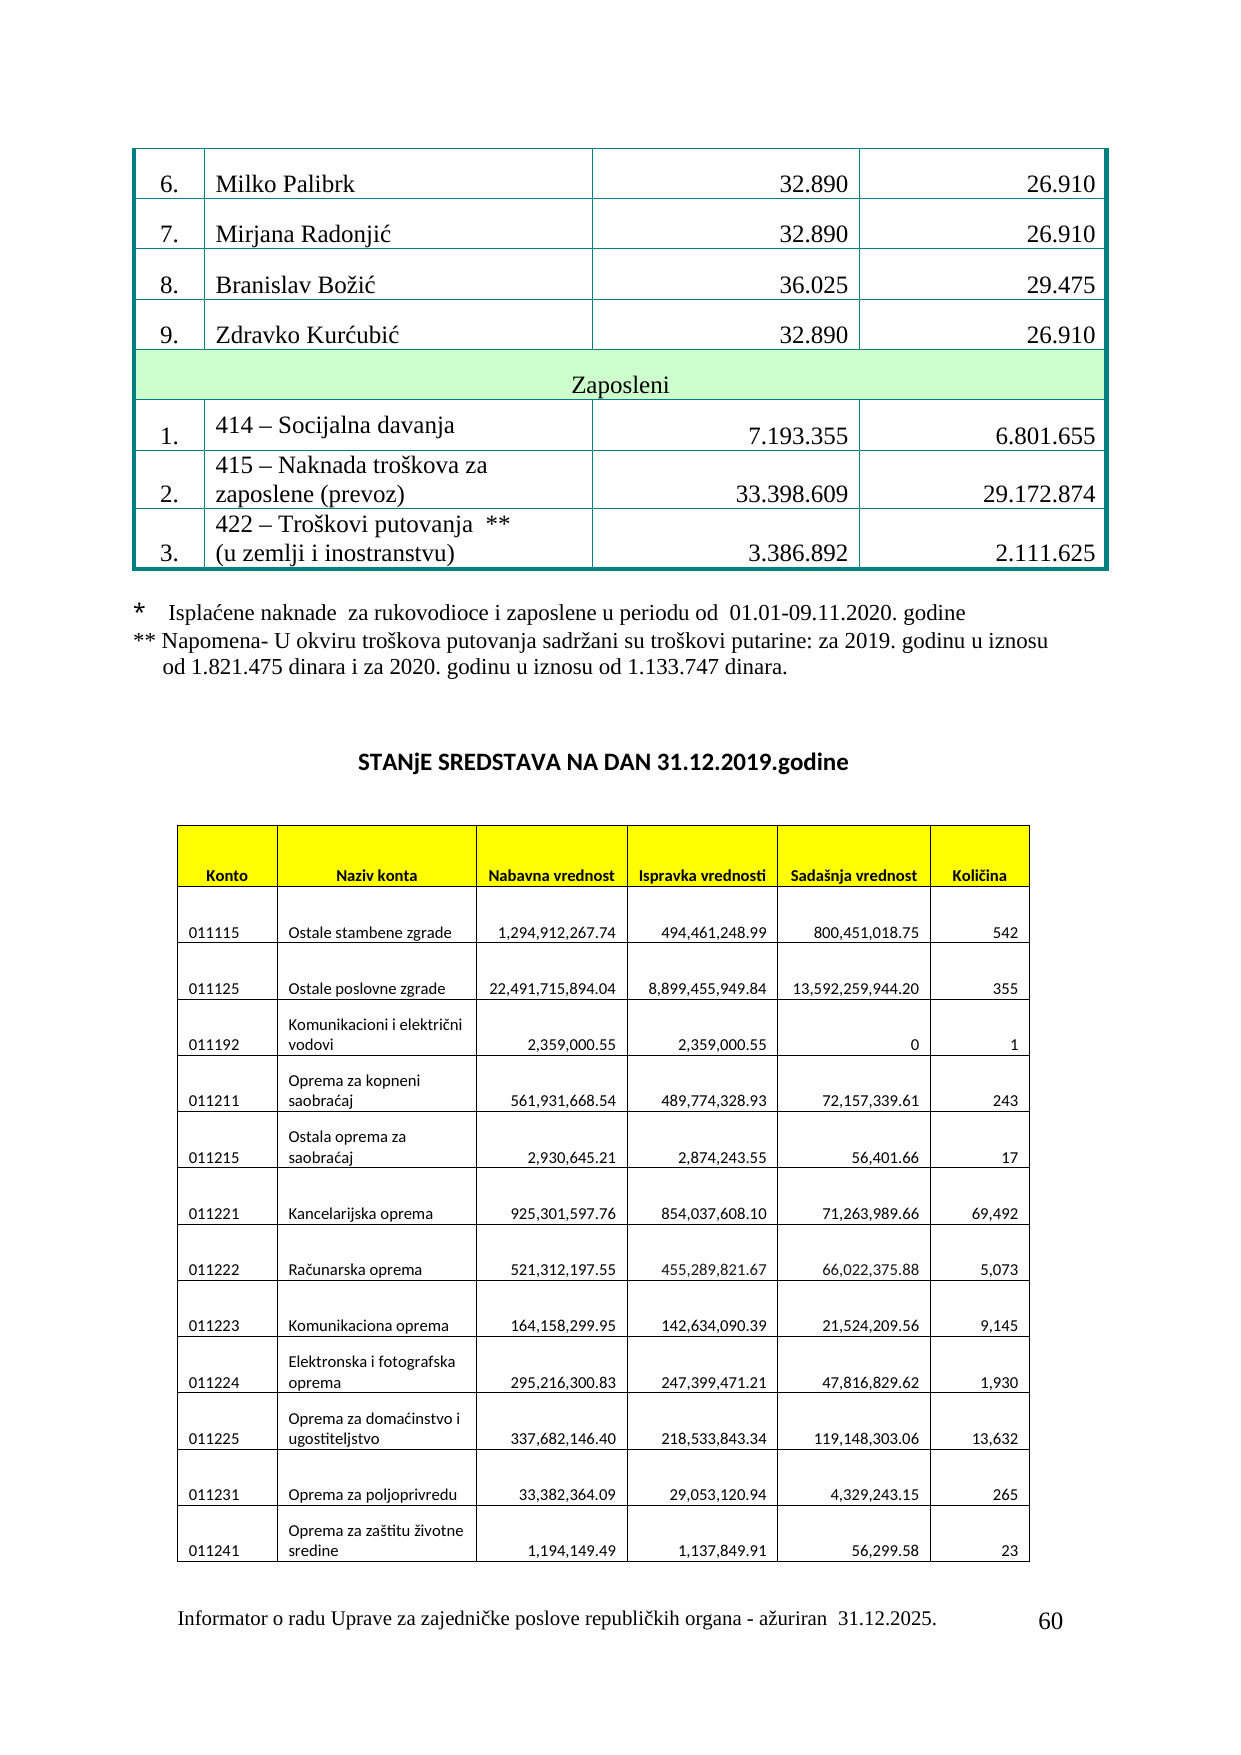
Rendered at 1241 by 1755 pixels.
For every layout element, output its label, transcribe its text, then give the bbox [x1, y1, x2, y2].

table_cell 265 [931, 1450, 1029, 1505]
text * Isplaćene naknade za rukovodioce i zaposlene u periodu od 01.01-09.11.2020. godine [133, 595, 1063, 627]
table_cell Kancelarijska oprema [278, 1168, 476, 1223]
table_cell [778, 777, 930, 801]
table_cell Zdravko Kurćubić [205, 300, 592, 349]
table_cell 26.910 [860, 149, 1104, 198]
table_cell 69,492 [931, 1168, 1029, 1223]
table_cell 1. [136, 400, 204, 449]
table_cell Milko Palibrk [205, 149, 592, 198]
table_cell 33,382,364.09 [477, 1450, 627, 1505]
table_cell Komunikaciona oprema [278, 1281, 476, 1336]
table_cell 1,137,849.91 [628, 1506, 777, 1561]
table_cell Ostala oprema za saobraćaj [278, 1112, 476, 1167]
table_cell 218,533,843.34 [628, 1393, 777, 1448]
table_cell 7.193.355 [593, 400, 859, 449]
table_cell 8,899,455,949.84 [628, 943, 777, 998]
table_cell 164,158,299.95 [477, 1281, 627, 1336]
table_cell 3. [136, 509, 204, 567]
table_cell 23 [931, 1506, 1029, 1561]
table_cell 29,053,120.94 [628, 1450, 777, 1505]
table_header [177, 746, 277, 777]
table_cell 13,632 [931, 1393, 1029, 1448]
text ** Napomena- U okviru troškova putovanja sadržani su troškovi putarine: za 2019. godinu u iznosu od 1.821.475 dinara i za 2020. godinu u iznosu od 1.133.747 dinara. [133, 627, 1063, 679]
table_cell 011192 [178, 1000, 277, 1055]
table_cell [476, 801, 627, 825]
table_cell 1,294,912,267.74 [477, 887, 627, 942]
table_cell [277, 801, 476, 825]
table_cell 1 [931, 1000, 1029, 1055]
table_cell Branislav Božić [205, 249, 592, 299]
table_cell 66,022,375.88 [778, 1225, 930, 1280]
table_cell 29.172.874 [860, 451, 1104, 508]
table_cell 011215 [178, 1112, 277, 1167]
table_header STANjE SREDSTAVA NA DAN 31.12.2019.godine [277, 746, 930, 777]
table_cell 800,451,018.75 [778, 887, 930, 942]
table_cell Oprema za domaćinstvo i ugostiteljstvo [278, 1393, 476, 1448]
table_cell 9. [136, 300, 204, 349]
table_cell Ispravka vrednosti [628, 826, 777, 886]
table_cell Ostale poslovne zgrade [278, 943, 476, 998]
table_cell 6.801.655 [860, 400, 1104, 449]
table_cell 2. [136, 451, 204, 508]
table_cell 2,359,000.55 [628, 1000, 777, 1055]
table_cell 22,491,715,894.04 [477, 943, 627, 998]
table_cell 32.890 [593, 199, 859, 248]
table_cell Količina [931, 826, 1029, 886]
table_cell 247,399,471.21 [628, 1337, 777, 1392]
table_cell 355 [931, 943, 1029, 998]
table_cell [277, 777, 476, 801]
table_cell 521,312,197.55 [477, 1225, 627, 1280]
table_cell 21,524,209.56 [778, 1281, 930, 1336]
table_cell 71,263,989.66 [778, 1168, 930, 1223]
table_cell 011211 [178, 1056, 277, 1111]
table_cell 295,216,300.83 [477, 1337, 627, 1392]
table_cell 8. [136, 249, 204, 299]
table_cell 415 – Naknada troškova za zaposlene (prevoz) [205, 451, 592, 508]
table_cell 33.398.609 [593, 451, 859, 508]
table_cell 6. [136, 149, 204, 198]
table_cell 489,774,328.93 [628, 1056, 777, 1111]
table_cell 32.890 [593, 300, 859, 349]
table_cell 17 [931, 1112, 1029, 1167]
table_cell 2,930,645.21 [477, 1112, 627, 1167]
table_cell Oprema za poljoprivredu [278, 1450, 476, 1505]
table_cell [627, 777, 778, 801]
table_cell 925,301,597.76 [477, 1168, 627, 1223]
table_cell Komunikacioni i električni vodovi [278, 1000, 476, 1055]
table_cell Ostale stambene zgrade [278, 887, 476, 942]
table_cell [930, 801, 1029, 825]
table_cell 13,592,259,944.20 [778, 943, 930, 998]
table_cell 47,816,829.62 [778, 1337, 930, 1392]
table_cell 337,682,146.40 [477, 1393, 627, 1448]
table_cell Sadašnja vrednost [778, 826, 930, 886]
table_cell 1,194,149.49 [477, 1506, 627, 1561]
table_cell 011221 [178, 1168, 277, 1223]
table_cell [476, 777, 627, 801]
table_cell 542 [931, 887, 1029, 942]
table_cell 414 – Socijalna davanja [205, 400, 592, 449]
table_cell 26.910 [860, 199, 1104, 248]
table_cell Konto [178, 826, 277, 886]
table_cell Oprema za kopneni saobraćaj [278, 1056, 476, 1111]
table_cell Elektronska i fotografska oprema [278, 1337, 476, 1392]
table_cell 243 [931, 1056, 1029, 1111]
table_cell 26.910 [860, 300, 1104, 349]
table_cell 2.111.625 [860, 509, 1104, 567]
table_cell 72,157,339.61 [778, 1056, 930, 1111]
table_header [930, 746, 1029, 777]
table_cell 011225 [178, 1393, 277, 1448]
table_cell 5,073 [931, 1225, 1029, 1280]
table_cell 9,145 [931, 1281, 1029, 1336]
table_cell 3.386.892 [593, 509, 859, 567]
table_cell [177, 777, 277, 801]
table_cell 011241 [178, 1506, 277, 1561]
table_cell 455,289,821.67 [628, 1225, 777, 1280]
table_cell 56,401.66 [778, 1112, 930, 1167]
table_cell 7. [136, 199, 204, 248]
table_cell 32.890 [593, 149, 859, 198]
table_cell 011222 [178, 1225, 277, 1280]
table_cell Mirjana Radonjić [205, 199, 592, 248]
table_cell [778, 801, 930, 825]
table_cell Oprema za zaštitu životne sredine [278, 1506, 476, 1561]
table_cell 011223 [178, 1281, 277, 1336]
table_cell Računarska oprema [278, 1225, 476, 1280]
table_cell [177, 801, 277, 825]
table_cell 2,359,000.55 [477, 1000, 627, 1055]
table_cell Naziv konta [278, 826, 476, 886]
table_cell Zaposleni [136, 350, 1104, 399]
table_cell 29.475 [860, 249, 1104, 299]
table_cell 561,931,668.54 [477, 1056, 627, 1111]
table_cell 1,930 [931, 1337, 1029, 1392]
table_cell 4,329,243.15 [778, 1450, 930, 1505]
table_cell 142,634,090.39 [628, 1281, 777, 1336]
table_cell 36.025 [593, 249, 859, 299]
table_cell 2,874,243.55 [628, 1112, 777, 1167]
table_cell 422 – Troškovi putovanja ** (u zemlji i inostranstvu) [205, 509, 592, 567]
table_cell 0 [778, 1000, 930, 1055]
table_cell Nabavna vrednost [477, 826, 627, 886]
table_cell 011224 [178, 1337, 277, 1392]
table_cell 011231 [178, 1450, 277, 1505]
table_cell 011115 [178, 887, 277, 942]
table_cell [930, 777, 1029, 801]
table_cell 494,461,248.99 [628, 887, 777, 942]
table_cell [627, 801, 778, 825]
table_cell 854,037,608.10 [628, 1168, 777, 1223]
table_cell 119,148,303.06 [778, 1393, 930, 1448]
table_cell 56,299.58 [778, 1506, 930, 1561]
table_cell 011125 [178, 943, 277, 998]
